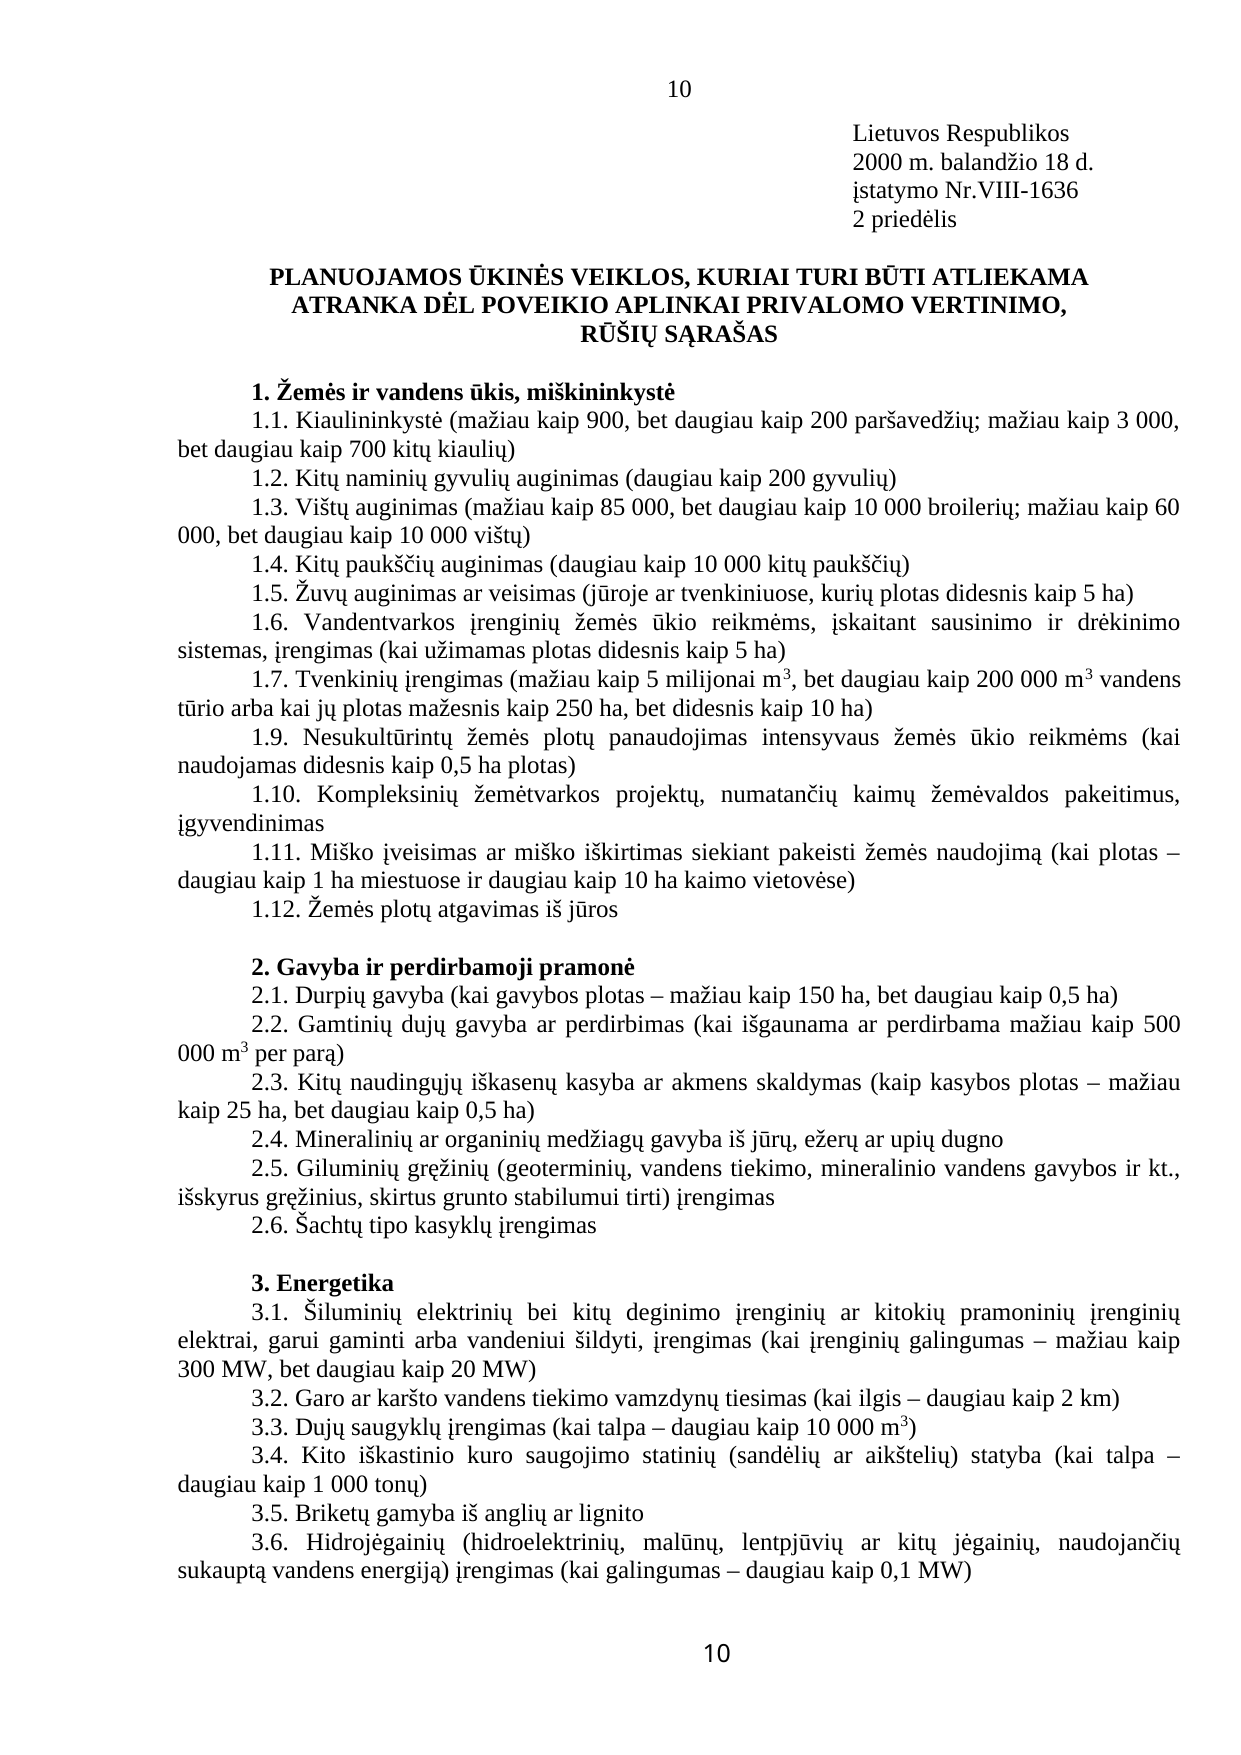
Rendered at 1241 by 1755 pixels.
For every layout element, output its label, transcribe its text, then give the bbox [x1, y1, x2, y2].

text 2. Gavyba ir perdirbamoji pramonė [177, 952, 1181, 981]
text 1.9. Nesukultūrintų žemės plotų panaudojimas intensyvaus žemės ūkio reikmėms (kai naudojamas didesnis kaip 0,5 ha plotas) [177, 722, 1181, 779]
text 2000 m. balandžio 18 d. [177, 147, 1181, 176]
text 1.1. Kiaulininkystė (mažiau kaip 900, bet daugiau kaip 200 paršavedžių; mažiau kaip 3 000, bet daugiau kaip 700 kitų kiaulių) [177, 406, 1181, 463]
text 3.1. Šiluminių elektrinių bei kitų deginimo įrenginių ar kitokių pramoninių įrenginių elektrai, garui gaminti arba vandeniui šildyti, įrengimas (kai įrenginių galingumas – mažiau kaip 300 MW, bet daugiau kaip 20 MW) [177, 1297, 1181, 1383]
text 2.6. Šachtų tipo kasyklų įrengimas [177, 1211, 1181, 1239]
text 1.3. Vištų auginimas (mažiau kaip 85 000, bet daugiau kaip 10 000 broilerių; mažiau kaip 60 000, bet daugiau kaip 10 000 vištų) [177, 492, 1181, 549]
text 2 priedėlis [177, 204, 1181, 233]
text 2.5. Giluminių gręžinių (geoterminių, vandens tiekimo, mineralinio vandens gavybos ir kt., išskyrus gręžinius, skirtus grunto stabilumui tirti) įrengimas [177, 1153, 1181, 1211]
text 1.4. Kitų paukščių auginimas (daugiau kaip 10 000 kitų paukščių) [177, 549, 1181, 578]
text 1.12. Žemės plotų atgavimas iš jūros [177, 894, 1181, 923]
text 2.2. Gamtinių dujų gavyba ar perdirbimas (kai išgaunama ar perdirbama mažiau kaip 500 000 m3 per parą) [177, 1009, 1181, 1067]
text 3. Energetika [177, 1268, 1181, 1297]
text 3.2. Garo ar karšto vandens tiekimo vamzdynų tiesimas (kai ilgis – daugiau kaip 2 km) [177, 1383, 1181, 1412]
text Lietuvos Respublikos [177, 118, 1181, 147]
text 1.7. Tvenkinių įrengimas (mažiau kaip 5 milijonai m3, bet daugiau kaip 200 000 m3 vandens tūrio arba kai jų plotas mažesnis kaip 250 ha, bet didesnis kaip 10 ha) [177, 664, 1181, 722]
text RŪŠIŲ SĄRAŠAS [177, 319, 1181, 348]
text 1. Žemės ir vandens ūkis, miškininkystė [177, 377, 1181, 406]
text 2.3. Kitų naudingųjų iškasenų kasyba ar akmens skaldymas (kaip kasybos plotas – mažiau kaip 25 ha, bet daugiau kaip 0,5 ha) [177, 1067, 1181, 1124]
text 3.4. Kito iškastinio kuro saugojimo statinių (sandėlių ar aikštelių) statyba (kai talpa – daugiau kaip 1 000 tonų) [177, 1441, 1181, 1498]
text 1.6. Vandentvarkos įrenginių žemės ūkio reikmėms, įskaitant sausinimo ir drėkinimo sistemas, įrengimas (kai užimamas plotas didesnis kaip 5 ha) [177, 607, 1181, 664]
text ATRANKA DĖL POVEIKIO APLINKAI PRIVALOMO VERTINIMO, [177, 291, 1181, 319]
text įstatymo Nr.VIII-1636 [177, 176, 1181, 204]
text 3.5. Briketų gamyba iš anglių ar lignito [177, 1498, 1181, 1527]
text 1.11. Miško įveisimas ar miško iškirtimas siekiant pakeisti žemės naudojimą (kai plotas – daugiau kaip 1 ha miestuose ir daugiau kaip 10 ha kaimo vietovėse) [177, 837, 1181, 894]
text 1.10. Kompleksinių žemėtvarkos projektų, numatančių kaimų žemėvaldos pakeitimus, įgyvendinimas [177, 779, 1181, 837]
text 3.6. Hidrojėgainių (hidroelektrinių, malūnų, lentpjūvių ar kitų jėgainių, naudojančių sukauptą vandens energiją) įrengimas (kai galingumas – daugiau kaip 0,1 MW) [177, 1527, 1181, 1584]
text 1.5. Žuvų auginimas ar veisimas (jūroje ar tvenkiniuose, kurių plotas didesnis kaip 5 ha) [177, 578, 1181, 607]
text 2.1. Durpių gavyba (kai gavybos plotas – mažiau kaip 150 ha, bet daugiau kaip 0,5 ha) [177, 981, 1181, 1009]
text 2.4. Mineralinių ar organinių medžiagų gavyba iš jūrų, ežerų ar upių dugno [177, 1124, 1181, 1153]
text PLANUOJAMOS ŪKINĖS VEIKLOS, KURIAI TURI BŪTI ATLIEKAMA [177, 262, 1181, 291]
text 3.3. Dujų saugyklų įrengimas (kai talpa – daugiau kaip 10 000 m3) [177, 1412, 1181, 1441]
text 1.2. Kitų naminių gyvulių auginimas (daugiau kaip 200 gyvulių) [177, 463, 1181, 492]
